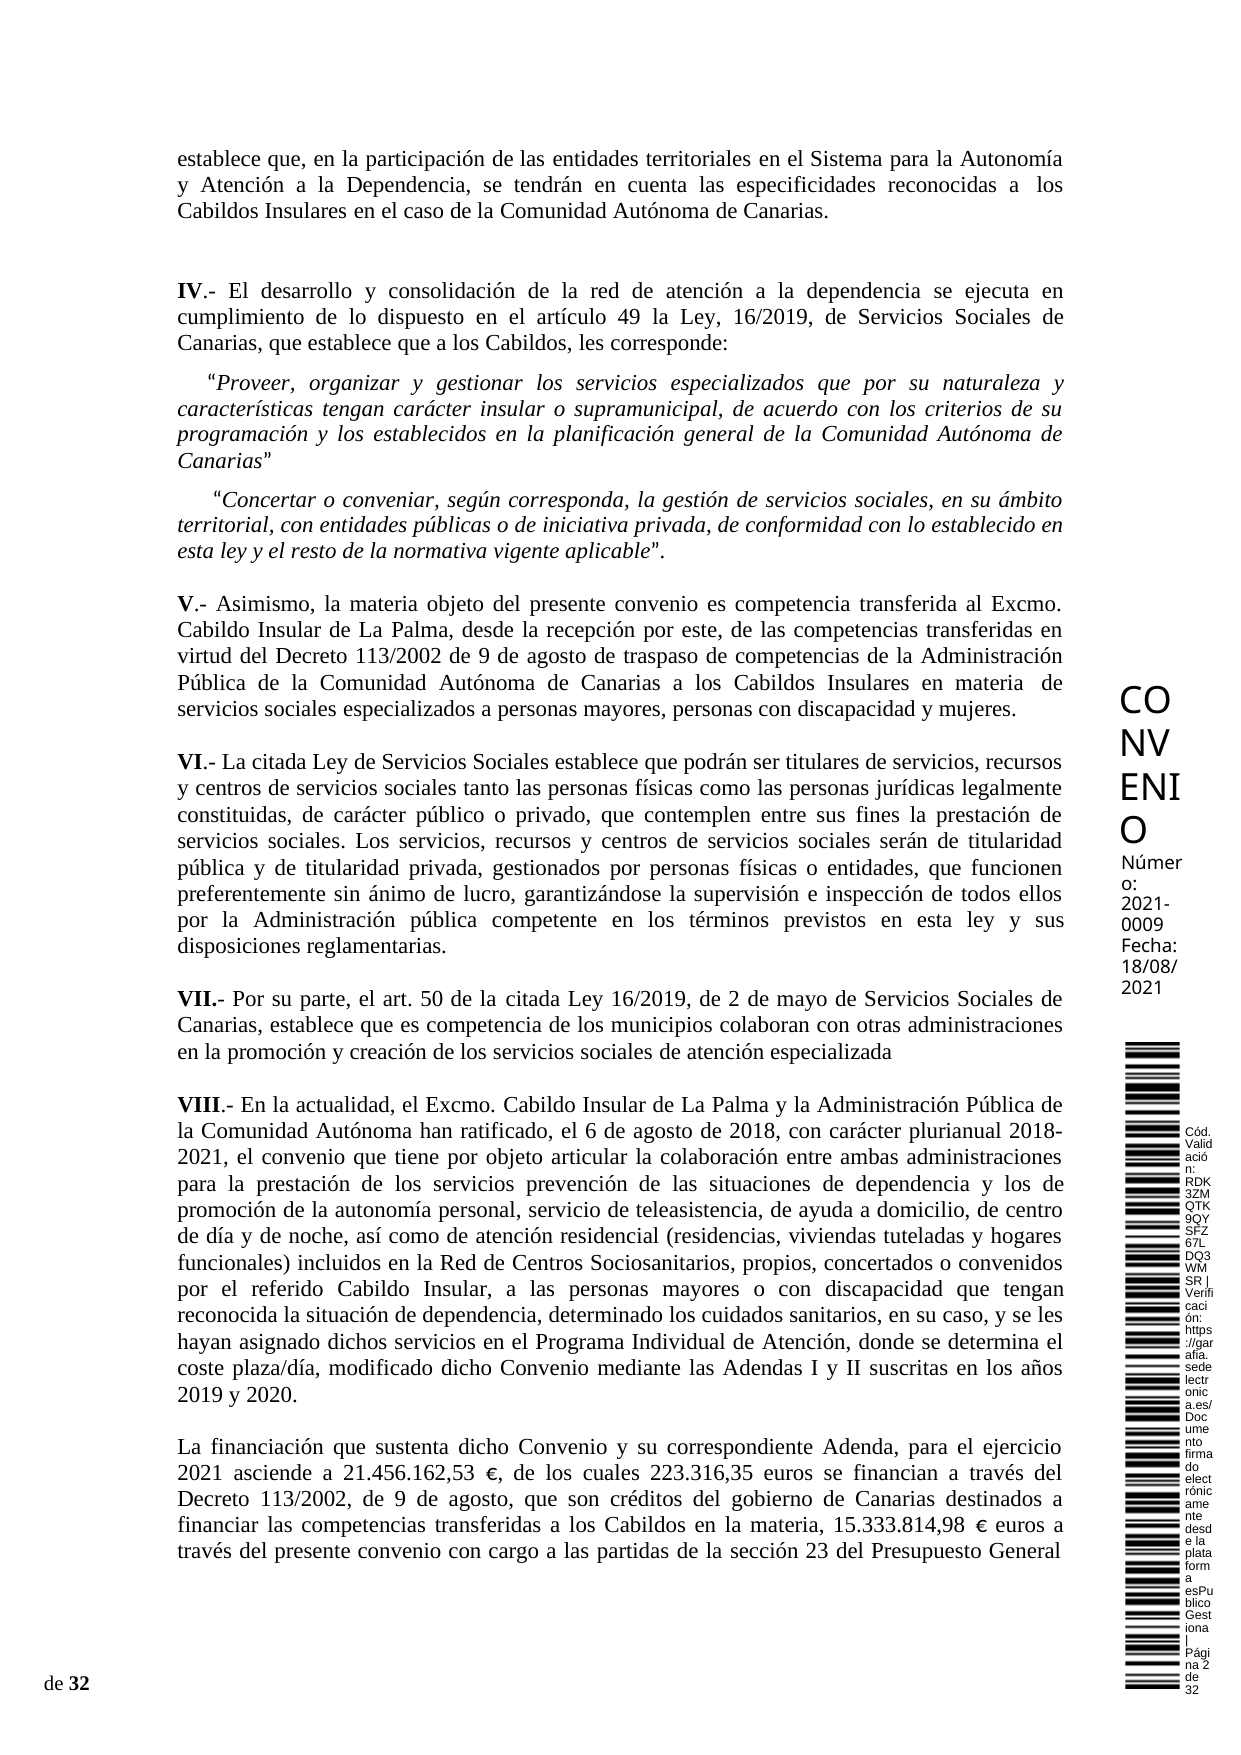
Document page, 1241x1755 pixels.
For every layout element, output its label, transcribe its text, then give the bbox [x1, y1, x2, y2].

text V.- Asimismo, la materia objeto del presente convenio es competencia transferida al Excmo. Cabildo Insular de La Palma, desde la recepción por este, de las competencias transferidas en virtud del Decreto 113/2002 de 9 de agosto de traspaso de competencias de la Administración Pública de la Comunidad Autónoma de Canarias a los Cabildos Insulares en materia de servicios sociales especializados a personas mayores, personas con discapacidad y mujeres. [177, 590, 1064, 721]
text [1183, 1123, 1213, 1694]
text [1117, 676, 1185, 1023]
text Cód. Validación: RDK3ZMQTK9QYSFZ67LDQ3WMSR | Verificación: https://garafia.sedelectronica.es/ Documento firmado electrónicamente desde la plataforma esPublico Gestiona | Página 2 de 32 [1185, 1127, 1213, 1694]
text “Proveer, organizar y gestionar los servicios especializados que por su naturaleza y características tengan carácter insular o supramunicipal, de acuerdo con los criterios de su programación y los establecidos en la planificación general de la Comunidad Autónoma de Canarias” [177, 368, 1064, 474]
text VII.- Por su parte, el art. 50 de la citada Ley 16/2019, de 2 de mayo de Servicios Sociales de Canarias, establece que es competencia de los municipios colaboran con otras administraciones en la promoción y creación de los servicios sociales de atención especializada [177, 985, 1064, 1064]
text “Concertar o conveniar, según corresponda, la gestión de servicios sociales, en su ámbito territorial, con entidades públicas o de iniciativa privada, de conformidad con lo establecido en esta ley y el resto de la normativa vigente aplicable”. [177, 486, 1064, 565]
text VI.- La citada Ley de Servicios Sociales establece que podrán ser titulares de servicios, recursos y centros de servicios sociales tanto las personas físicas como las personas jurídicas legalmente constituidas, de carácter público o privado, que contemplen entre sus fines la prestación de servicios sociales. Los servicios, recursos y centros de servicios sociales serán de titularidad pública y de titularidad privada, gestionados por personas físicas o entidades, que funcionen preferentemente sin ánimo de lucro, garantizándose la supervisión e inspección de todos ellos por la Administración pública competente en los términos previstos en esta ley y sus disposiciones reglamentarias. [177, 748, 1064, 959]
text VIII.- En la actualidad, el Excmo. Cabildo Insular de La Palma y la Administración Pública de la Comunidad Autónoma han ratificado, el 6 de agosto de 2018, con carácter plurianual 2018- 2021, el convenio que tiene por objeto articular la colaboración entre ambas administraciones para la prestación de los servicios prevención de las situaciones de dependencia y los de promoción de la autonomía personal, servicio de teleasistencia, de ayuda a domicilio, de centro de día y de noche, así como de atención residencial (residencias, viviendas tuteladas y hogares funcionales) incluidos en la Red de Centros Sociosanitarios, propios, concertados o convenidos por el referido Cabildo Insular, a las personas mayores o con discapacidad que tengan reconocida la situación de dependencia, determinado los cuidados sanitarios, en su caso, y se les hayan asignado dichos servicios en el Programa Individual de Atención, donde se determina el coste plaza/día, modificado dicho Convenio mediante las Adendas I y II suscritas en los años 2019 y 2020. [177, 1091, 1064, 1407]
list de 32 [0, 1671, 1191, 1695]
text IV.- El desarrollo y consolidación de la red de atención a la dependencia se ejecuta en cumplimiento de lo dispuesto en el artículo 49 la Ley, 16/2019, de Servicios Sociales de Canarias, que establece que a los Cabildos, les corresponde: [177, 277, 1064, 356]
text Número: 2021-0009 Fecha: 18/08/2021 [1121, 852, 1185, 998]
text La financiación que sustenta dicho Convenio y su correspondiente Adenda, para el ejercicio 2021 asciende a 21.456.162,53 €, de los cuales 223.316,35 euros se financian a través del Decreto 113/2002, de 9 de agosto, que son créditos del gobierno de Canarias destinados a financiar las competencias transferidas a los Cabildos en la materia, 15.333.814,98 € euros a través del presente convenio con cargo a las partidas de la sección 23 del Presupuesto General [177, 1434, 1064, 1564]
text establece que, en la participación de las entidades territoriales en el Sistema para la Autonomía y Atención a la Dependencia, se tendrán en cuenta las especificidades reconocidas a los Cabildos Insulares en el caso de la Comunidad Autónoma de Canarias. [177, 145, 1063, 224]
text CONVENIO [1119, 678, 1185, 852]
